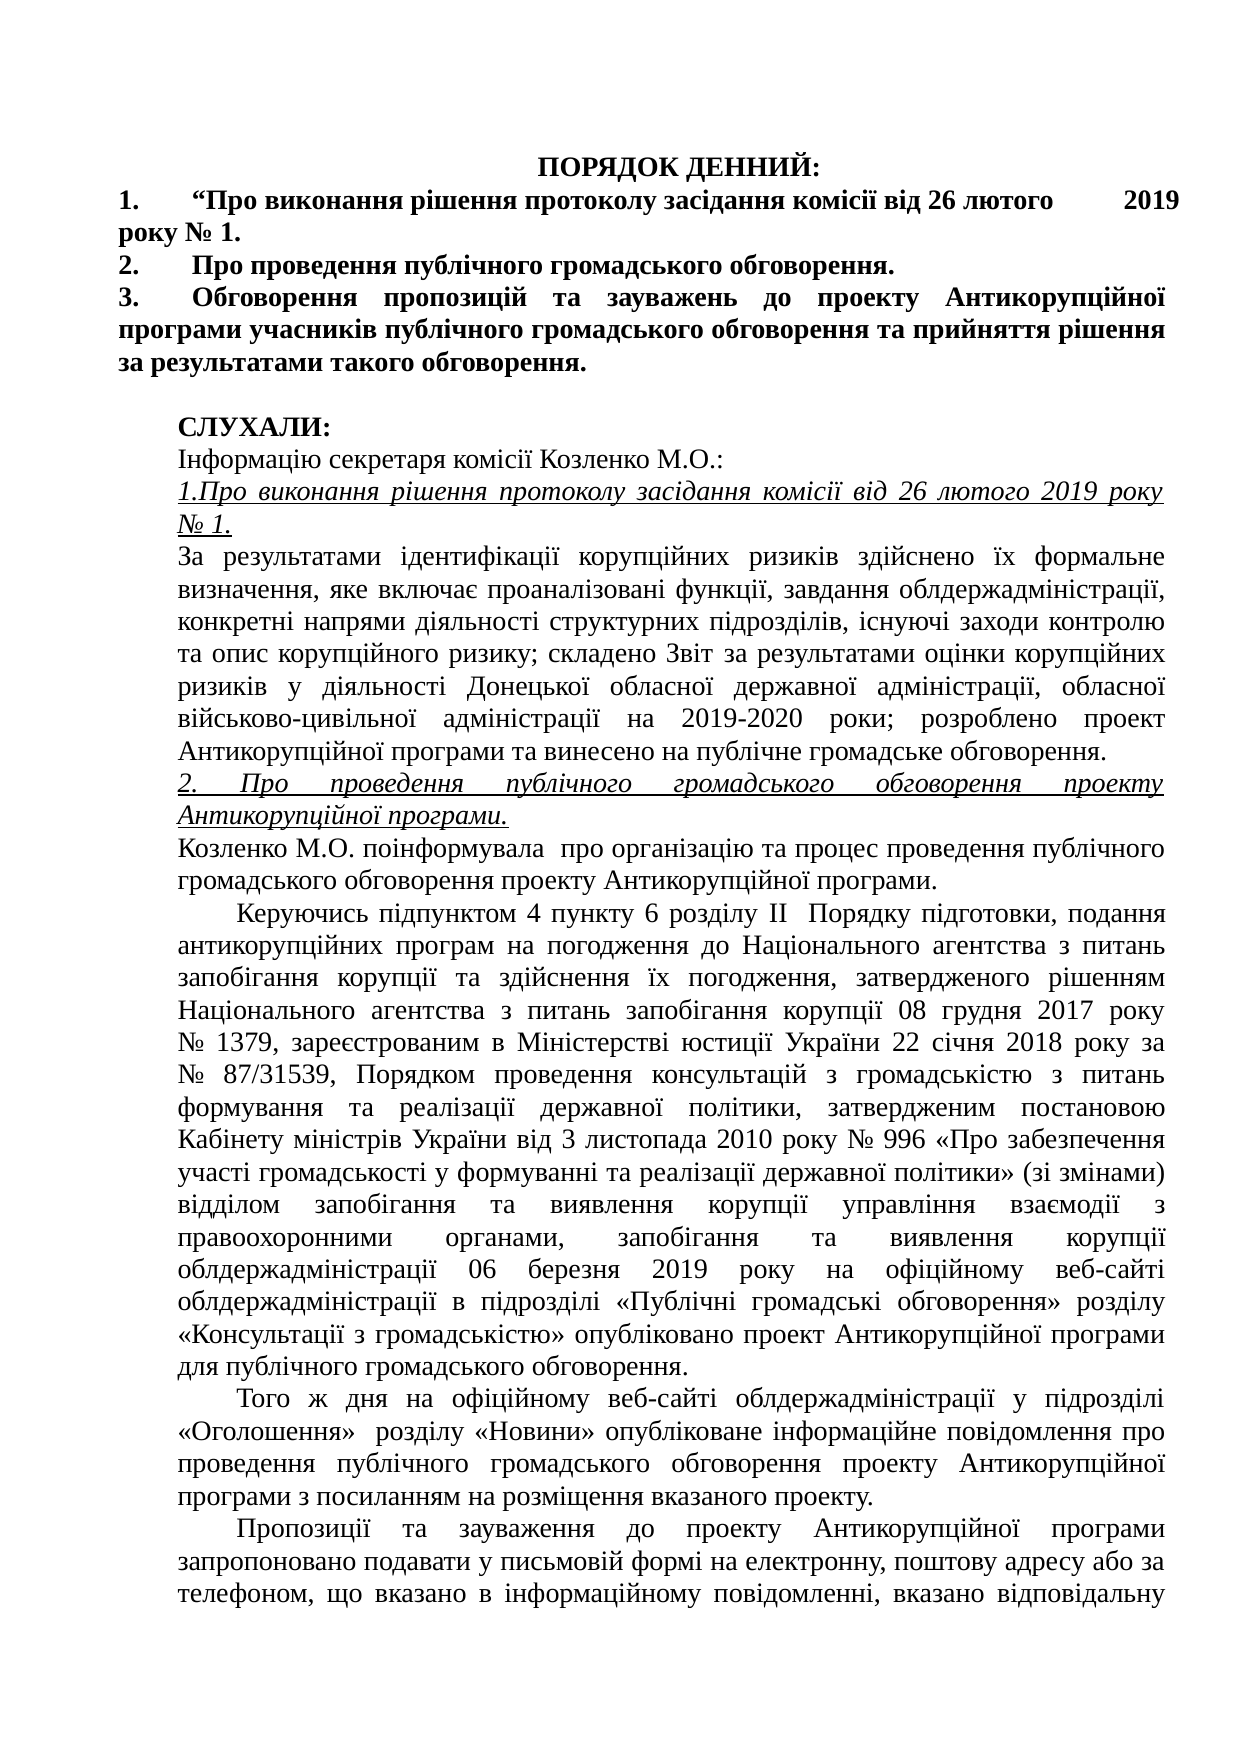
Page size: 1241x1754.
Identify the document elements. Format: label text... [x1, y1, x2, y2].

text Того ж дня на офіційному веб-сайті облдержадміністрації у підрозділі «Оголошення» розділу «Новини» опубліковане інформаційне повідомлення про проведення публічного громадського обговорення проекту Антикорупційної програми з посиланням на розміщення вказаного проекту. [177, 1382, 1166, 1511]
text За результатами ідентифікації корупційних ризиків здійснено їх формальне визначення, яке включає проаналізовані функції, завдання облдержадміністрації, конкретні напрями діяльності структурних підрозділів, існуючі заходи контролю та опис корупційного ризику; складено Звіт за результатами оцінки корупційних ризиків у діяльності Донецької обласної державної адміністрації, обласної військово-цивільної адміністрації на 2019-2020 роки; розроблено проект Антикорупційної програми та винесено на публічне громадське обговорення. [177, 539, 1166, 766]
list Обговорення пропозицій та зауважень до проекту Антикорупційної програми учасників публічного громадського обговорення та прийняття рішення за результатами такого обговорення. [118, 280, 1166, 377]
text СЛУХАЛИ: [177, 410, 1166, 442]
text 2. Про проведення публічного громадського обговорення проекту Антикорупційної програми. [177, 766, 1166, 831]
list Про проведення публічного громадського обговорення. [118, 248, 1181, 280]
text Інформацію секретаря комісії Козленко М.О.: [177, 442, 1166, 474]
text ПОРЯДОК ДЕННИЙ: [177, 151, 1181, 183]
text Керуючись підпунктом 4 пункту 6 розділу II Порядку підготовки, подання антикорупційних програм на погодження до Національного агентства з питань запобігання корупції та здійснення їх погодження, затвердженого рішенням Національного агентства з питань запобігання корупції 08 грудня 2017 року № 1379, зареєстрованим в Міністерстві юстиції України 22 січня 2018 року за № 87/31539, Порядком проведення консультацій з громадськістю з питань формування та реалізації державної політики, затвердженим постановою Кабінету міністрів України від 3 листопада 2010 року № 996 «Про забезпечення участі громадськості у формуванні та реалізації державної політики» (зі змінами) відділом запобігання та виявлення корупції управління взаємодії з правоохоронними органами, запобігання та виявлення корупції облдержадміністрації 06 березня 2019 року на офіційному веб-сайті облдержадміністрації в підрозділі «Публічні громадські обговорення» розділу «Консультації з громадськістю» опубліковано проект Антикорупційної програми для публічного громадського обговорення. [177, 896, 1166, 1382]
text Козленко М.О. поінформувала про організацію та процес проведення публічного громадського обговорення проекту Антикорупційної програми. [177, 831, 1166, 896]
text 1.Про виконання рішення протоколу засідання комісії від 26 лютого 2019 року № 1. [177, 474, 1166, 539]
text Пропозиції та зауваження до проекту Антикорупційної програми запропоновано подавати у письмовій формі на електронну, поштову адресу або за телефоном, що вказано в інформаційному повідомленні, вказано відповідальну [177, 1511, 1166, 1608]
list “Про виконання рішення протоколу засідання комісії від 26 лютого 2019 року № 1. [118, 183, 1181, 248]
